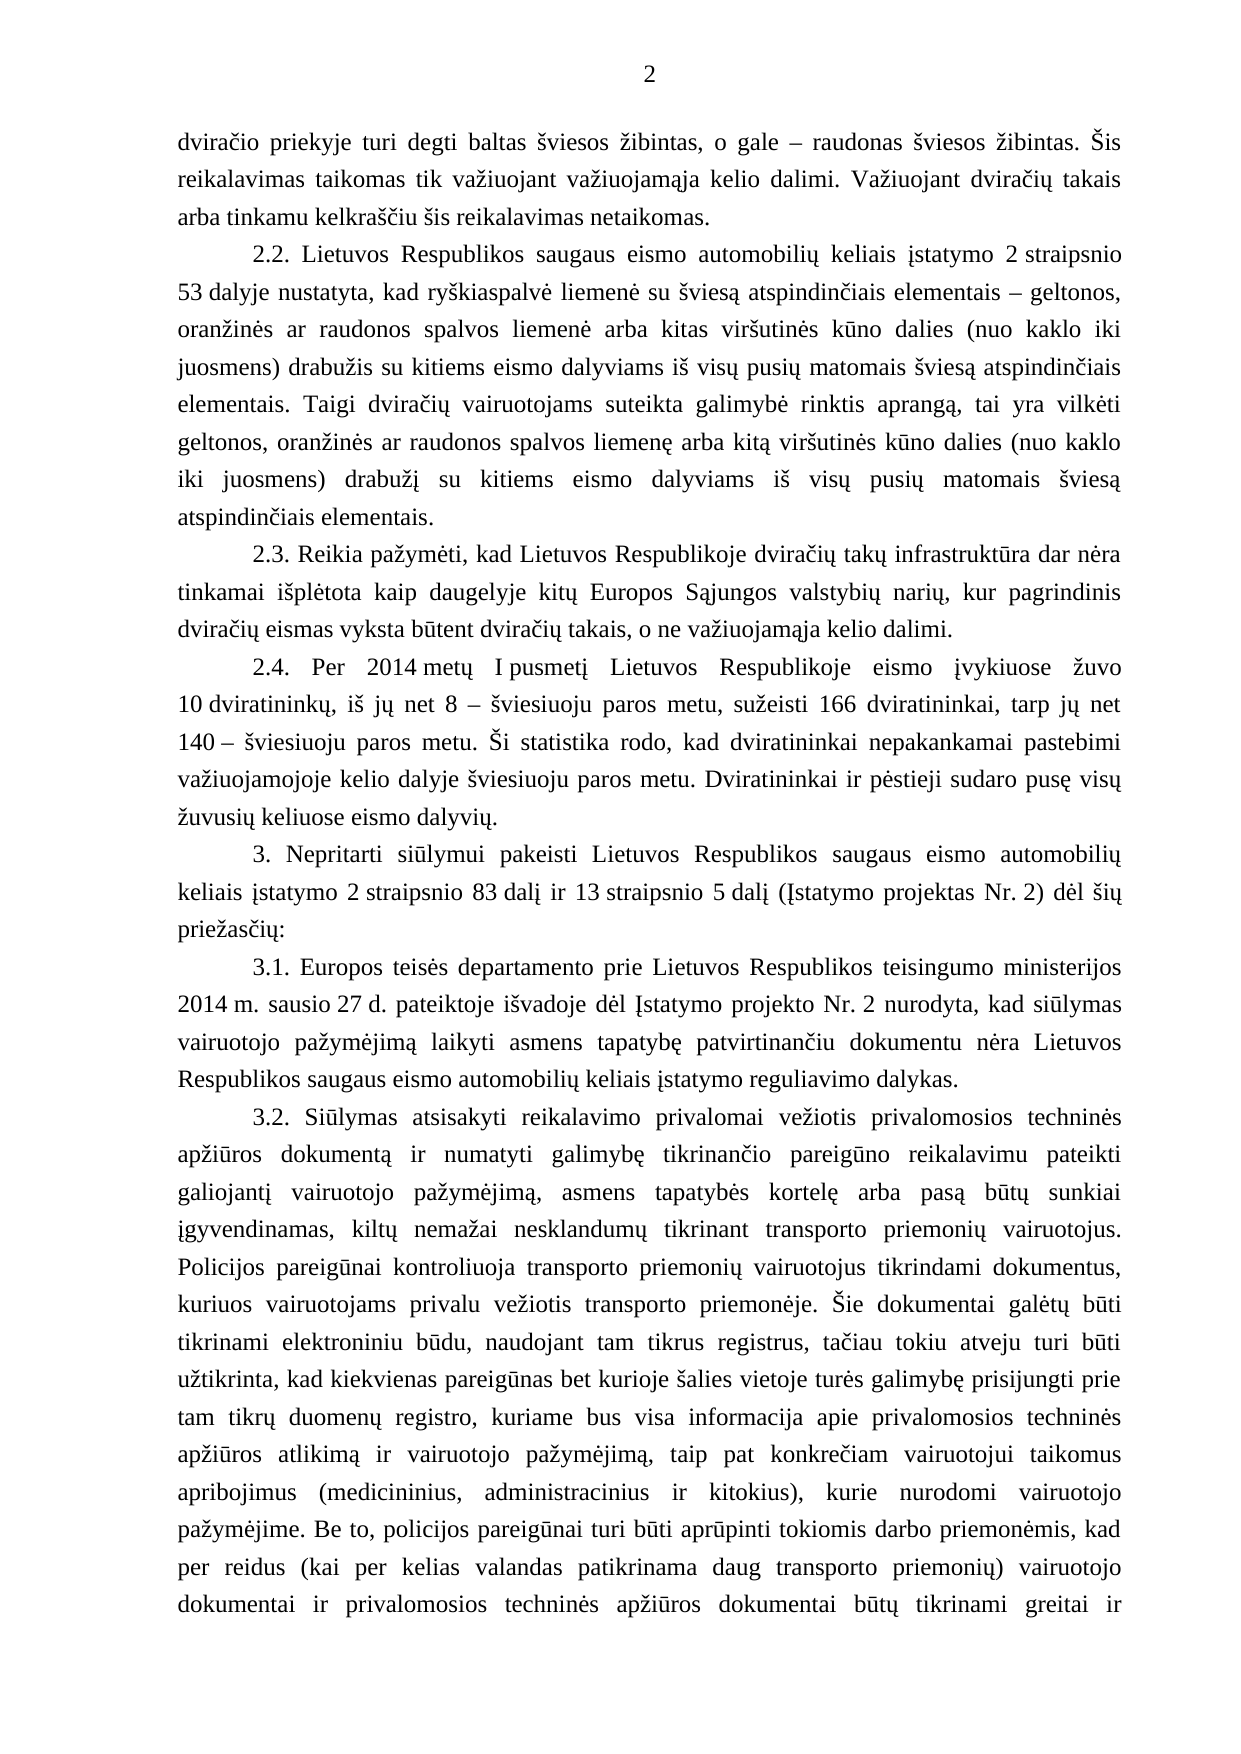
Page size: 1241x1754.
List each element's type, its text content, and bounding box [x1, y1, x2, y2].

text 2.3. Reikia pažymėti, kad Lietuvos Respublikoje dviračių takų infrastruktūra dar nėra tinkamai išplėtota kaip daugelyje kitų Europos Sąjungos valstybių narių, kur pagrindinis dviračių eismas vyksta būtent dviračių takais, o ne važiuojamąja kelio dalimi. [177, 531, 1122, 643]
text 3. Nepritarti siūlymui pakeisti Lietuvos Respublikos saugaus eismo automobilių keliais įstatymo 2 straipsnio 83 dalį ir 13 straipsnio 5 dalį (Įstatymo projektas Nr. 2) dėl šių priežasčių: [177, 831, 1122, 943]
text 2.2. Lietuvos Respublikos saugaus eismo automobilių keliais įstatymo 2 straipsnio 53 dalyje nustatyta, kad ryškiaspalvė liemenė su šviesą atspindinčiais elementais – geltonos, oranžinės ar raudonos spalvos liemenė arba kitas viršutinės kūno dalies (nuo kaklo iki juosmens) drabužis su kitiems eismo dalyviams iš visų pusių matomais šviesą atspindinčiais elementais. Taigi dviračių vairuotojams suteikta galimybė rinktis aprangą, tai yra vilkėti geltonos, oranžinės ar raudonos spalvos liemenę arba kitą viršutinės kūno dalies (nuo kaklo iki juosmens) drabužį su kitiems eismo dalyviams iš visų pusių matomais šviesą atspindinčiais elementais. [177, 231, 1122, 531]
text dviračio priekyje turi degti baltas šviesos žibintas, o gale – raudonas šviesos žibintas. Šis reikalavimas taikomas tik važiuojant važiuojamąja kelio dalimi. Važiuojant dviračių takais arba tinkamu kelkraščiu šis reikalavimas netaikomas. [177, 118, 1122, 231]
text 3.2. Siūlymas atsisakyti reikalavimo privalomai vežiotis privalomosios techninės apžiūros dokumentą ir numatyti galimybę tikrinančio pareigūno reikalavimu pateikti galiojantį vairuotojo pažymėjimą, asmens tapatybės kortelę arba pasą būtų sunkiai įgyvendinamas, kiltų nemažai nesklandumų tikrinant transporto priemonių vairuotojus. Policijos pareigūnai kontroliuoja transporto priemonių vairuotojus tikrindami dokumentus, kuriuos vairuotojams privalu vežiotis transporto priemonėje. Šie dokumentai galėtų būti tikrinami elektroniniu būdu, naudojant tam tikrus registrus, tačiau tokiu atveju turi būti užtikrinta, kad kiekvienas pareigūnas bet kurioje šalies vietoje turės galimybę prisijungti prie tam tikrų duomenų registro, kuriame bus visa informacija apie privalomosios techninės apžiūros atlikimą ir vairuotojo pažymėjimą, taip pat konkrečiam vairuotojui taikomus apribojimus (medicininius, administracinius ir kitokius), kurie nurodomi vairuotojo pažymėjime. Be to, policijos pareigūnai turi būti aprūpinti tokiomis darbo priemonėmis, kad per reidus (kai per kelias valandas patikrinama daug transporto priemonių) vairuotojo dokumentai ir privalomosios techninės apžiūros dokumentai būtų tikrinami greitai ir [177, 1093, 1122, 1618]
text 2.4. Per 2014 metų I pusmetį Lietuvos Respublikoje eismo įvykiuose žuvo 10 dviratininkų, iš jų net 8 – šviesiuoju paros metu, sužeisti 166 dviratininkai, tarp jų net 140 – šviesiuoju paros metu. Ši statistika rodo, kad dviratininkai nepakankamai pastebimi važiuojamojoje kelio dalyje šviesiuoju paros metu. Dviratininkai ir pėstieji sudaro pusę visų žuvusių keliuose eismo dalyvių. [177, 643, 1122, 831]
text 3.1. Europos teisės departamento prie Lietuvos Respublikos teisingumo ministerijos 2014 m. sausio 27 d. pateiktoje išvadoje dėl Įstatymo projekto Nr. 2 nurodyta, kad siūlymas vairuotojo pažymėjimą laikyti asmens tapatybę patvirtinančiu dokumentu nėra Lietuvos Respublikos saugaus eismo automobilių keliais įstatymo reguliavimo dalykas. [177, 943, 1122, 1093]
